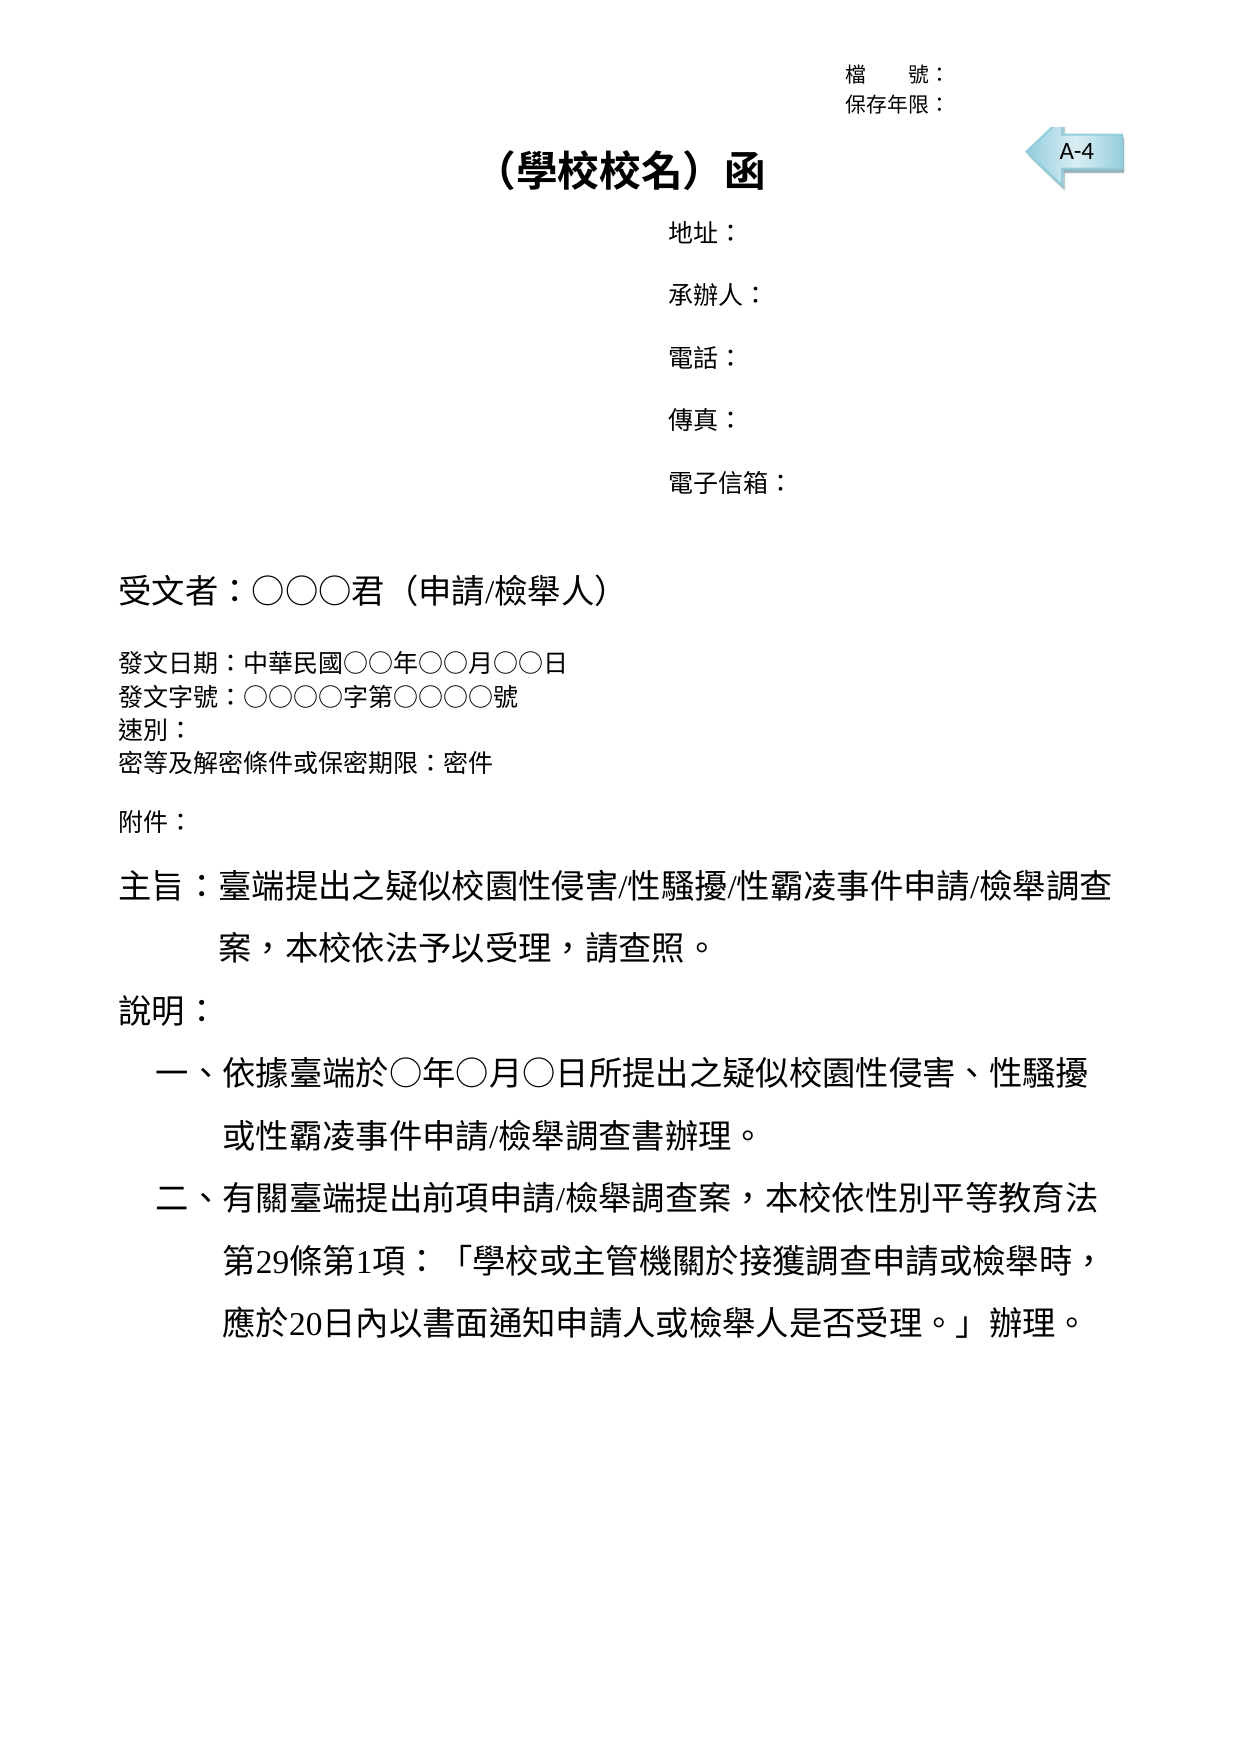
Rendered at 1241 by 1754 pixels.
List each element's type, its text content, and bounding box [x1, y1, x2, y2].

text 電子信箱： [668, 439, 1122, 502]
text 二、有關臺端提出前項申請/檢舉調查案，本校依性別平等教育法第29條第1項：「學校或主管機關於接獲調查申請或檢舉時，應於20日內以書面通知申請人或檢舉人是否受理。」辦理。 [156, 1154, 1122, 1342]
text 承辦人： [668, 252, 1122, 314]
text 發文字號：○○○○字第○○○○號 [118, 679, 1122, 713]
text 發文日期：中華民國○○年○○月○○日 [118, 646, 1122, 679]
text 密等及解密條件或保密期限：密件 [118, 746, 1122, 779]
text 地址： [668, 189, 1122, 252]
text 傳真： [668, 377, 1122, 439]
text 速別： [118, 713, 1122, 746]
text 說明： [118, 967, 1122, 1029]
text 主旨：臺端提出之疑似校園性侵害/性騷擾/性霸凌事件申請/檢舉調查案，本校依法予以受理，請查照。 [118, 842, 1122, 967]
text （學校校名）函 [118, 52, 1122, 189]
text 檔 號： [846, 59, 1097, 89]
text 一、依據臺端於○年○月○日所提出之疑似校園性侵害、性騷擾或性霸凌事件申請/檢舉調查書辦理。 [156, 1029, 1122, 1154]
text 附件： [118, 779, 1122, 842]
text 電話： [668, 314, 1122, 377]
text 保存年限： [846, 89, 1097, 118]
text 受文者：○○○君（申請/檢舉人） [118, 564, 1122, 613]
